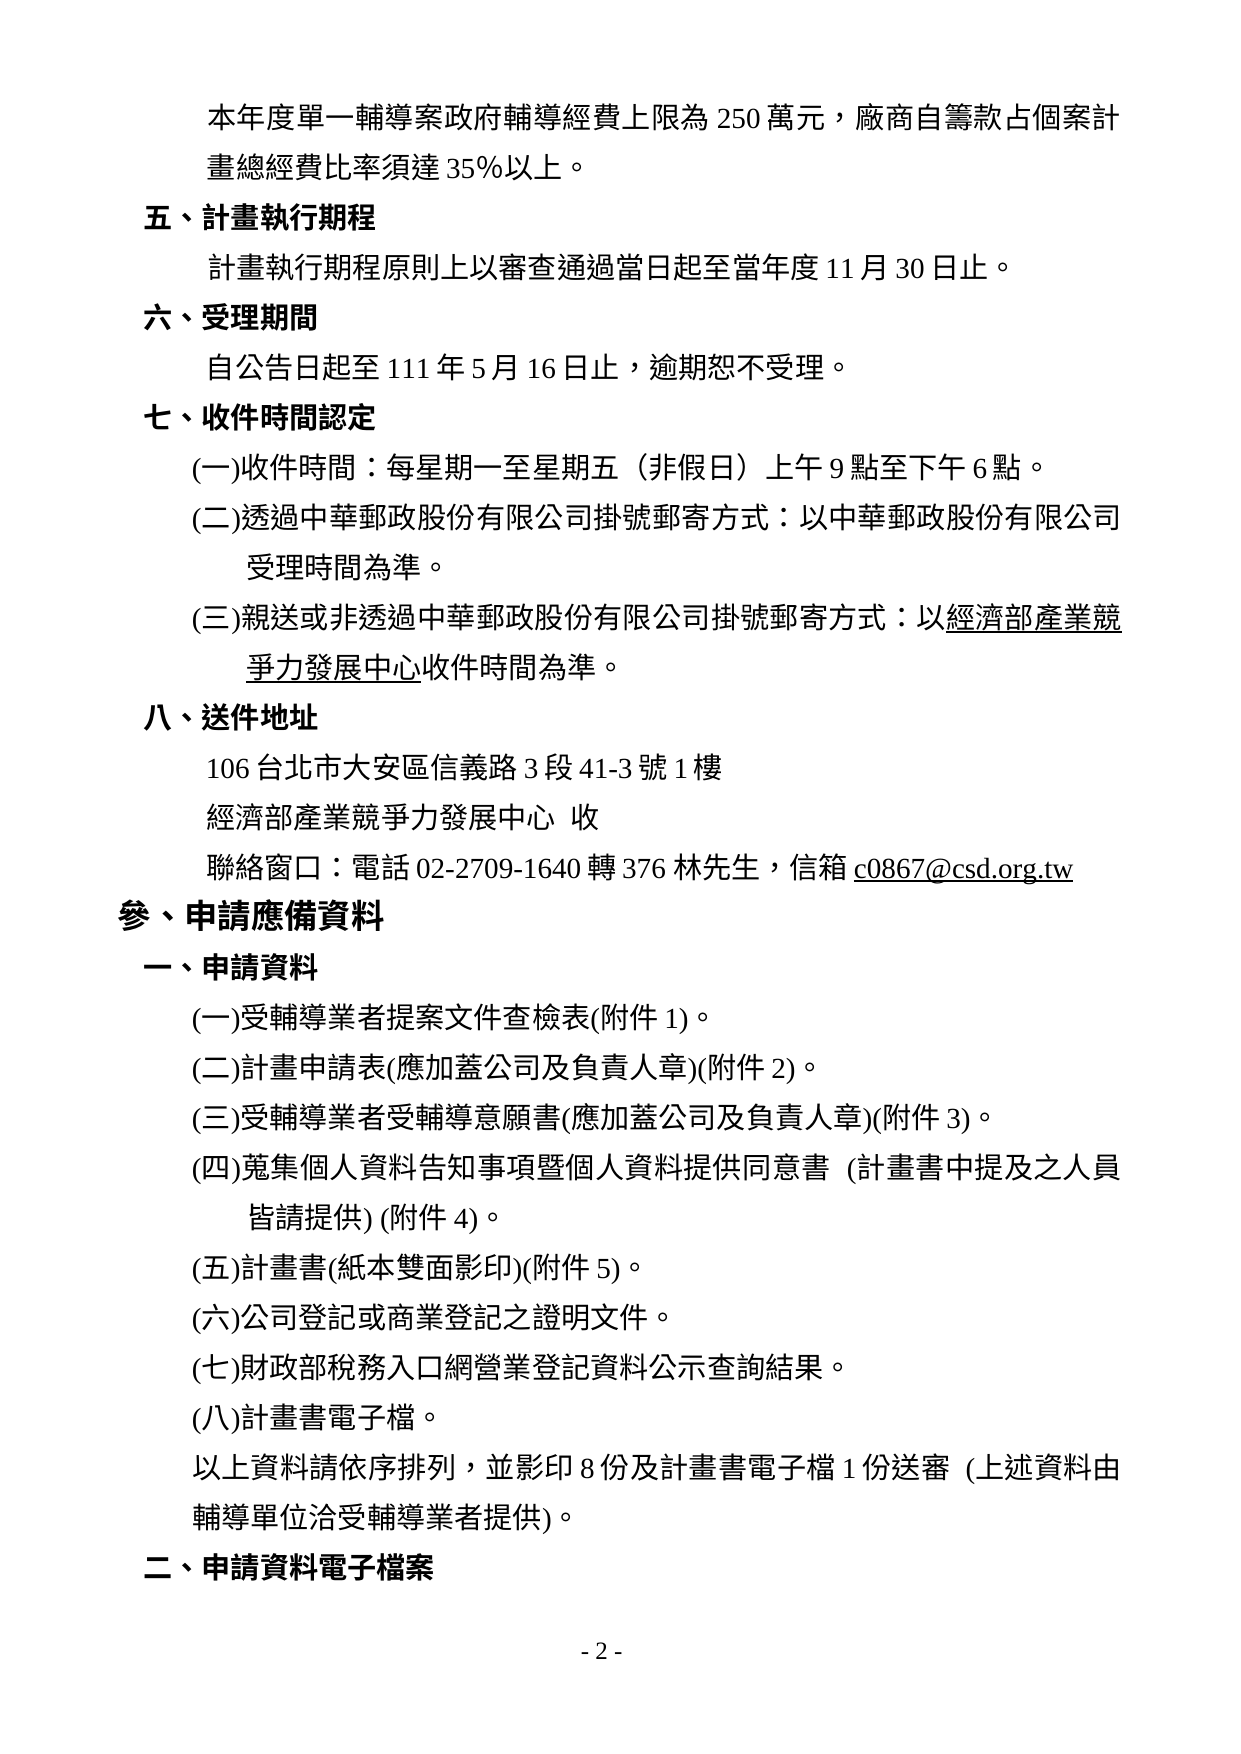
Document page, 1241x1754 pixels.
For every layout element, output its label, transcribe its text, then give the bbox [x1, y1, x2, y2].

text (八)計畫書電子檔。 [192, 1389, 1122, 1439]
text 經濟部產業競爭力發展中心 收 [206, 789, 1122, 839]
text (一)收件時間：每星期一至星期五（非假日）上午9點至下午6點。 [192, 439, 1122, 489]
text (三)受輔導業者受輔導意願書(應加蓋公司及負責人章)(附件3)。 [192, 1089, 1122, 1139]
text 計畫執行期程原則上以審查通過當日起至當年度11月30日止。 [207, 239, 1122, 289]
text 五、計畫執行期程 [143, 189, 1122, 239]
text 以上資料請依序排列，並影印8份及計畫書電子檔1份送審 (上述資料由輔導單位洽受輔導業者提供)。 [192, 1439, 1122, 1539]
text 二、申請資料電子檔案 [143, 1539, 1122, 1589]
text (二)計畫申請表(應加蓋公司及負責人章)(附件2)。 [192, 1039, 1122, 1089]
text (六)公司登記或商業登記之證明文件。 [192, 1289, 1122, 1339]
text 106台北市大安區信義路3段41-3號1樓 [206, 739, 1122, 789]
text (三)親送或非透過中華郵政股份有限公司掛號郵寄方式：以經濟部產業競爭力發展中心收件時間為準。 [192, 589, 1122, 689]
text 聯絡窗口：電話02-2709-1640轉376 林先生，信箱c0867@csd.org.tw [206, 839, 1122, 889]
text 自公告日起至111年5月16日止，逾期恕不受理。 [206, 339, 1122, 389]
text (五)計畫書(紙本雙面影印)(附件5)。 [192, 1239, 1122, 1289]
text 本年度單一輔導案政府輔導經費上限為250萬元，廠商自籌款占個案計畫總經費比率須達35％以上。 [207, 89, 1122, 189]
text (一)受輔導業者提案文件查檢表(附件1)。 [192, 989, 1122, 1039]
text 八、送件地址 [143, 689, 1122, 739]
text 一、申請資料 [143, 939, 1122, 989]
text 七、收件時間認定 [143, 389, 1122, 439]
text (二)透過中華郵政股份有限公司掛號郵寄方式：以中華郵政股份有限公司受理時間為準。 [192, 489, 1122, 589]
text (七)財政部稅務入口網營業登記資料公示查詢結果。 [192, 1339, 1122, 1389]
text 參、申請應備資料 [118, 889, 1122, 939]
text (四)蒐集個人資料告知事項暨個人資料提供同意書 (計畫書中提及之人員皆請提供) (附件4)。 [192, 1139, 1122, 1239]
text 六、受理期間 [143, 289, 1122, 339]
